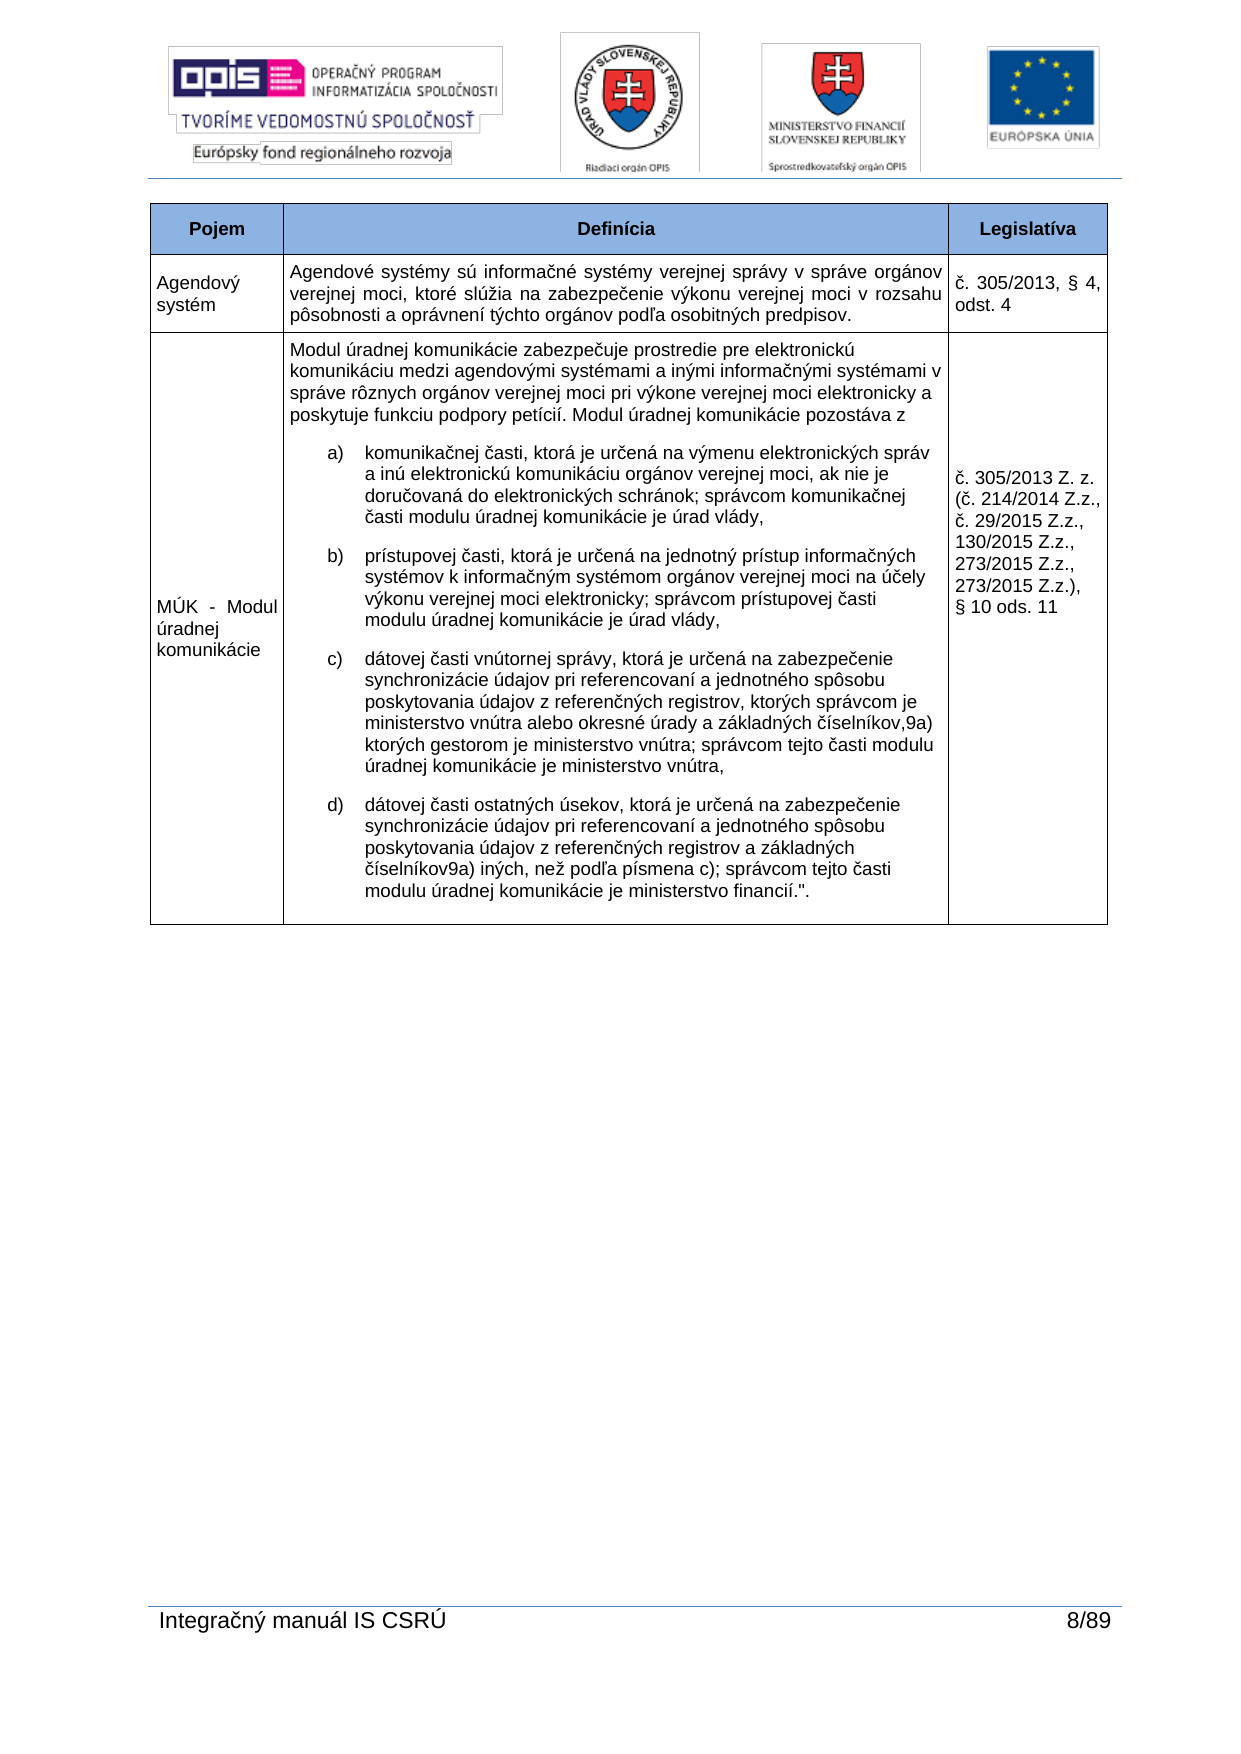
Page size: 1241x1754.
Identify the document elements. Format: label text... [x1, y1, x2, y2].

table_cell Modul úradnej komunikácie zabezpečuje prostredie pre elektronickú komunikáciu medzi agendovými systémami a inými informačnými systémami v správe rôznych orgánov verejnej moci pri výkone verejnej moci elektronicky a poskytuje funkciu podpory petícií. Modul úradnej komunikácie pozostáva z komunikačnej časti, ktorá je určená na výmenu elektronických správ a inú elektronickú komunikáciu orgánov verejnej moci, ak nie je doručovaná do elektronických schránok; správcom komunikačnej časti modulu úradnej komunikácie je úrad vlády, prístupovej časti, ktorá je určená na jednotný prístup informačných systémov k informačným systémom orgánov verejnej moci na účely výkonu verejnej moci elektronicky; správcom prístupovej časti modulu úradnej komunikácie je úrad vlády, dátovej časti vnútornej správy, ktorá je určená na zabezpečenie synchronizácie údajov pri referencovaní a jednotného spôsobu poskytovania údajov z referenčných registrov, ktorých správcom je ministerstvo vnútra alebo okresné úrady a základných číselníkov,9a) ktorých gestorom je ministerstvo vnútra; správcom tejto časti modulu úradnej komunikácie je ministerstvo vnútra, dátovej časti ostatných úsekov, ktorá je určená na zabezpečenie synchronizácie údajov pri referencovaní a jednotného spôsobu poskytovania údajov z referenčných registrov a základných číselníkov9a) iných, než podľa písmena c); správcom tejto časti modulu úradnej komunikácie je ministerstvo financií.". [284, 333, 948, 924]
table_cell Agendový systém [151, 255, 283, 332]
table_cell č. 305/2013 Z. z. (č. 214/2014 Z.z., č. 29/2015 Z.z., 130/2015 Z.z., 273/2015 Z.z., 273/2015 Z.z.), § 10 ods. 11 [949, 333, 1107, 924]
table_header Pojem [151, 204, 283, 254]
table_cell MÚK - Modul úradnej komunikácie [151, 333, 283, 924]
table_cell č. 305/2013, § 4, odst. 4 [949, 255, 1107, 332]
table_cell Agendové systémy sú informačné systémy verejnej správy v správe orgánov verejnej moci, ktoré slúžia na zabezpečenie výkonu verejnej moci v rozsahu pôsobnosti a oprávnení týchto orgánov podľa osobitných predpisov. [284, 255, 948, 332]
table_header Legislatíva [949, 204, 1107, 254]
table_header Definícia [284, 204, 948, 254]
